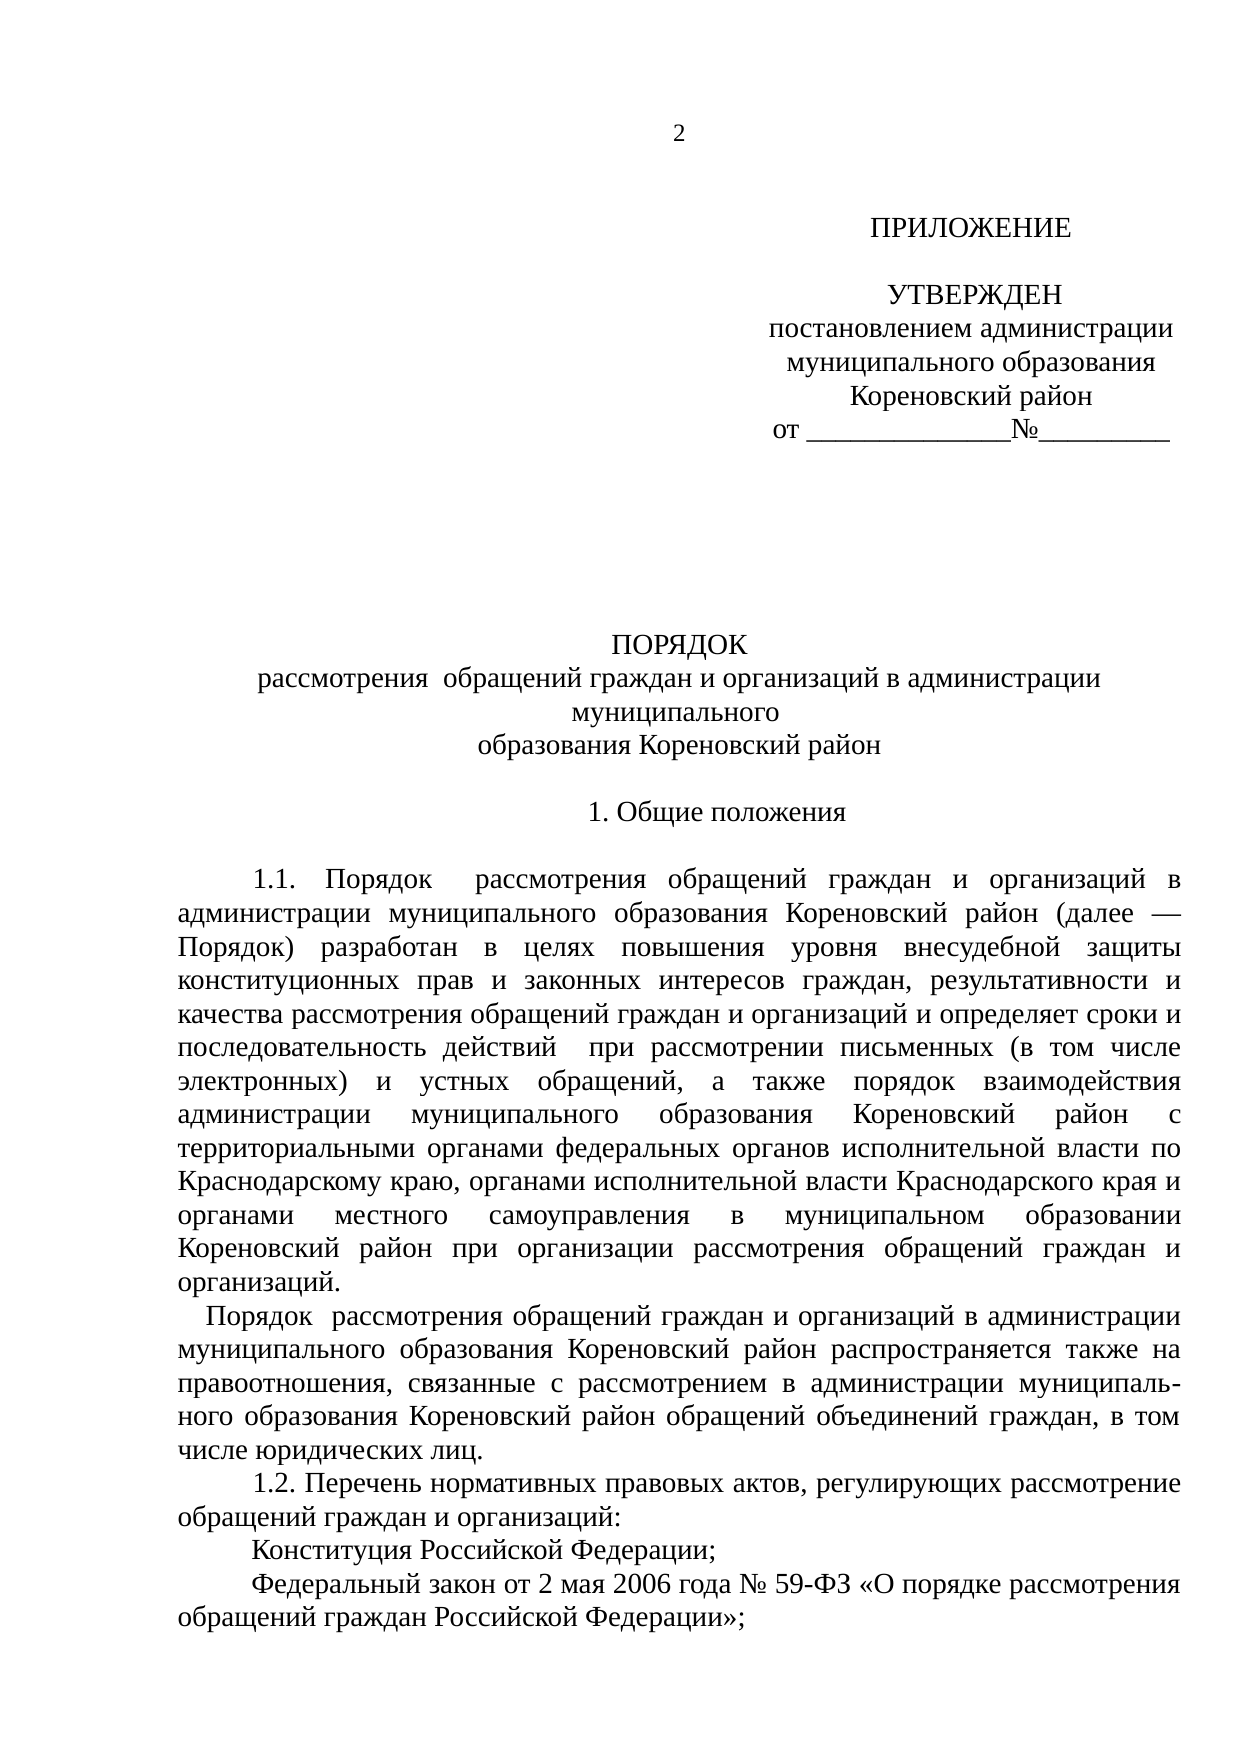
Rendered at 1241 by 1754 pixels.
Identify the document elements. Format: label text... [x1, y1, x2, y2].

text УТВЕРЖДЕН [768, 277, 1181, 311]
title рассмотрения обращений граждан и организаций в администрации муниципального [177, 660, 1181, 727]
text постановлением администрации [768, 311, 1181, 344]
text ПРИЛОЖЕНИЕ [177, 210, 1181, 243]
list Порядок рассмотрения обращений граждан и организаций в администрации муниципального образования Кореновский район распространяется также на правоотношения, связанные с рассмотрением в администрации муниципаль­ного образования Кореновский район обращений объединений граждан, в том числе юридических лиц. [177, 1298, 1181, 1465]
text Кореновский район [768, 378, 1181, 411]
list 1. Общие положения [215, 794, 1181, 828]
text Федеральный закон от 2 мая 2006 года № 59-ФЗ «О порядке рассмотрения обращений граждан Российской Федерации»; [177, 1566, 1181, 1633]
text муниципального образования [768, 344, 1181, 378]
text от ______________№_________ [768, 411, 1181, 445]
text 1.2. Перечень нормативных правовых актов, регулирующих рассмотрение обращений граждан и организаций: [177, 1465, 1181, 1532]
text Конституция Российской Федерации; [177, 1532, 1181, 1566]
list Порядок рассмотрения обращений граждан и организаций в администрации муниципального образования Кореновский район (далее — Порядок) разработан в целях повышения уровня внесудебной защиты конституционных прав и законных интересов граждан, результативности и качества рассмотрения обращений граждан и организаций и определяет сроки и последовательность действий при рассмотрении письменных (в том числе электронных) и устных обращений, а также порядок взаимодействия администрации муниципального образования Кореновский район с территориальными органами федеральных органов исполнительной власти по Краснодарскому краю, органами исполнительной власти Краснодарского края и органами местного самоуправления в муниципальном образовании Кореновский район при организации рассмотрения обращений граждан и организаций. [177, 862, 1181, 1298]
title ПОРЯДОК [177, 627, 1181, 660]
title образования Кореновский район [177, 727, 1181, 761]
